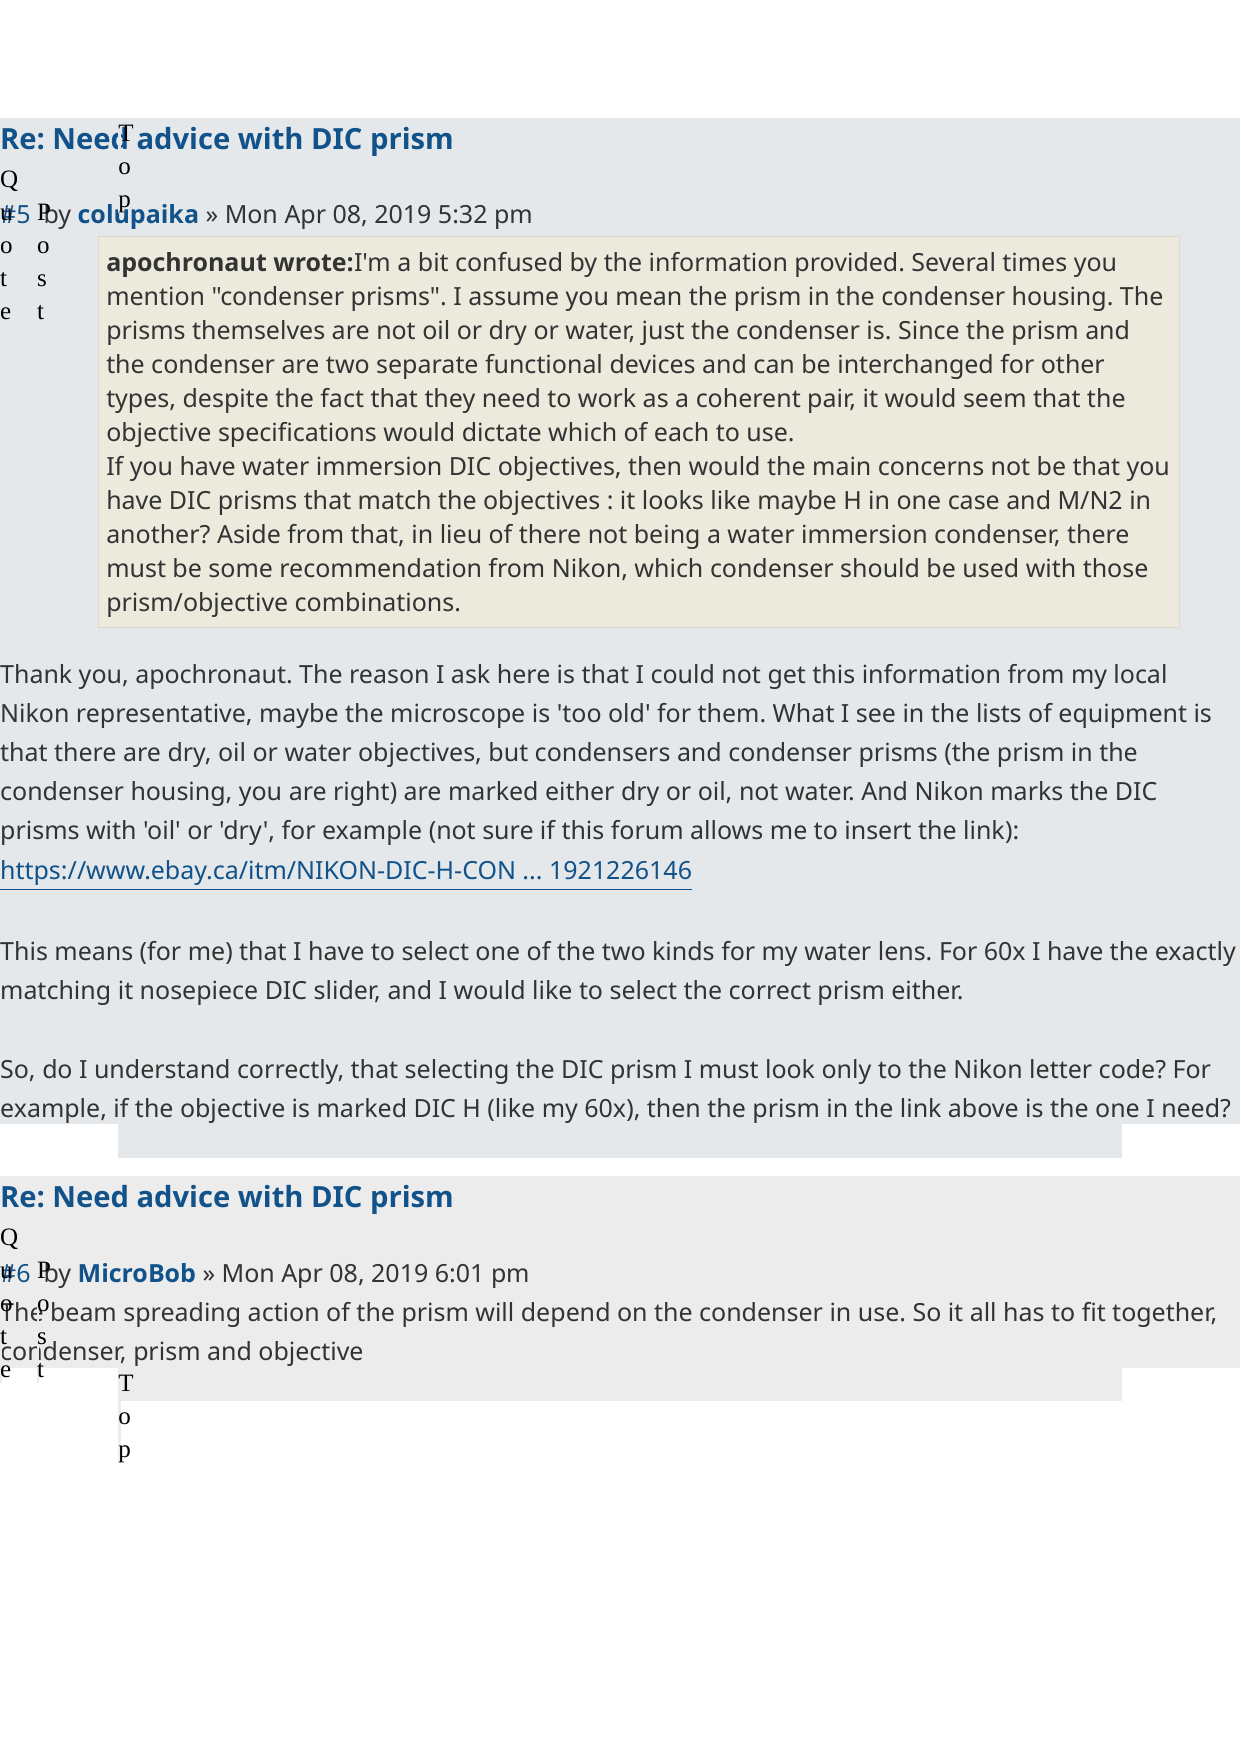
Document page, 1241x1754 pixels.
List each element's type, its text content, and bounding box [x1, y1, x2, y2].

subtitle Re: Need advice with DIC prism [0, 1176, 959, 1216]
text Thank you, apochronaut. The reason I ask here is that I could not get this information from my local Nikon representative, maybe the microscope is 'too old' for them. What I see in the lists of equipment is that there are dry, oil or water objectives, but condensers and condenser prisms (the prism in the condenser housing, you are right) are marked either dry or oil, not water. And Nikon marks the DIC prisms with 'oil' or 'dry', for example (not sure if this forum allows me to insert the link): https://www.ebay.ca/itm/NIKON-DIC-H-CON ... 1921226146 This means (for me) that I have to select one of the two kinds for my water lens. For 60x I have the exactly matching it nosepiece DIC slider, and I would like to select the correct prism either. So, do I understand correctly, that selecting the DIC prism I must look only to the Nikon letter code? For example, if the objective is marked DIC H (like my 60x), then the prism in the link above is the one I need? [0, 656, 1240, 1124]
text #5 by colupaika » Mon Apr 08, 2019 5:32 pm [2, 197, 37, 231]
text The beam spreading action of the prism will depend on the condenser in use. So it all has to fit together, condenser, prism and objective [39, 1294, 1240, 1368]
text #6 by MicroBob » Mon Apr 08, 2019 6:01 pm [39, 1255, 1240, 1289]
text #5 by colupaika » Mon Apr 08, 2019 5:32 pm [39, 197, 1240, 231]
subtitle Re: Need advice with DIC prism [0, 118, 118, 158]
text #6 by MicroBob » Mon Apr 08, 2019 6:01 pm [2, 1255, 37, 1289]
text apochronaut wrote:I'm a bit confused by the information provided. Several times you mention "condenser prisms". I assume you mean the prism in the condenser housing. The prisms themselves are not oil or dry or water, just the condenser is. Since the prism and the condenser are two separate functional devices and can be interchanged for other types, despite the fact that they need to work as a coherent pair, it would seem that the objective specifications would dictate which of each to use. If you have water immersion DIC objectives, then would the main concerns not be that you have DIC prisms that match the objectives : it looks like maybe H in one case and M/N2 in another? Aside from that, in lieu of there not being a water immersion condenser, there must be some recommendation from Nikon, which condenser should be used with those prism/objective combinations. [99, 237, 1179, 627]
subtitle Re: Need advice with DIC prism [121, 118, 959, 158]
